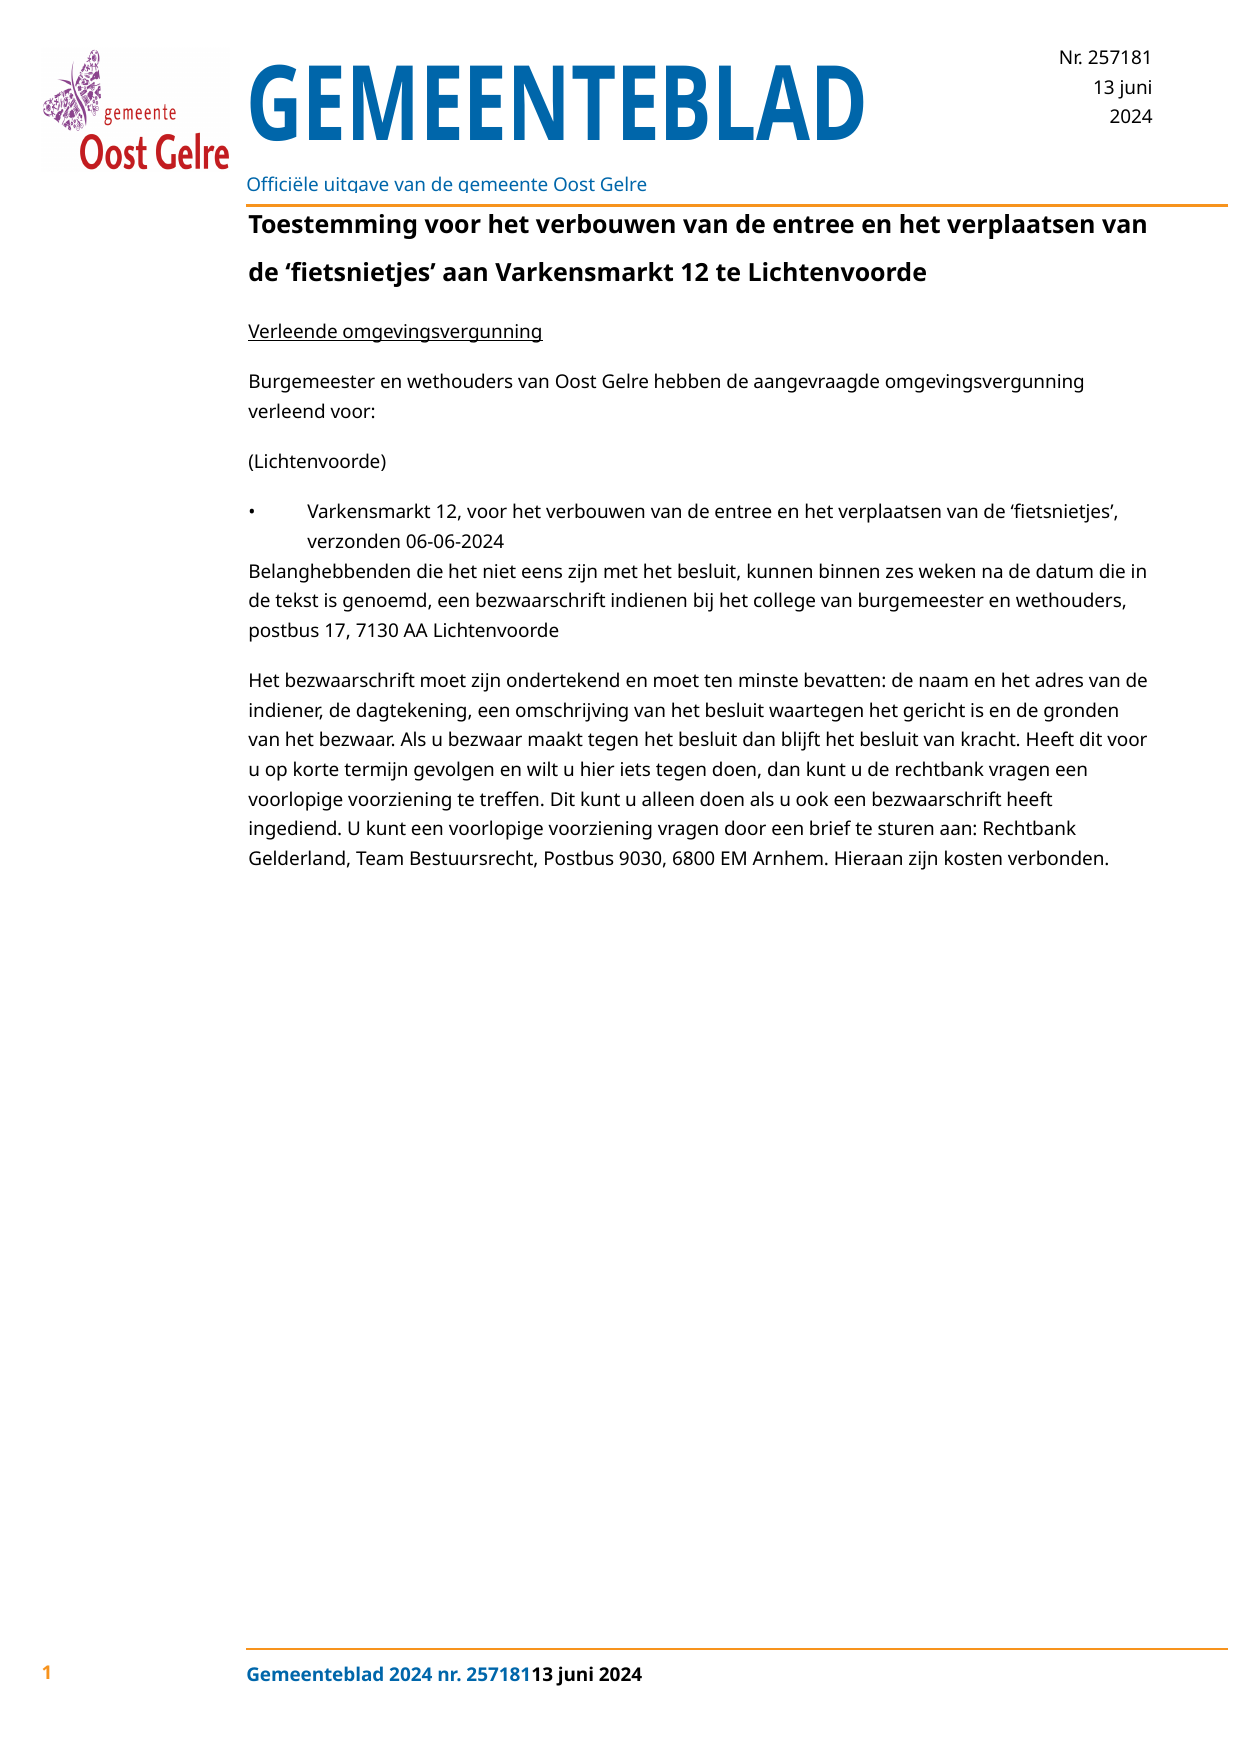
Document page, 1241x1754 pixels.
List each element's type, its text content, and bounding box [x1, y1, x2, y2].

list Varkensmarkt 12, voor het verbouwen van de entree en het verplaatsen van de ‘fietsnietjes’, verzonden 06-06-2024 [248, 499, 1152, 554]
text Burgemeester en wethouders van Oost Gelre hebben de aangevraagde omgevingsvergunning verleend voor: [248, 368, 1152, 424]
text Verleende omgevingsvergunning [248, 318, 1152, 344]
text (Lichtenvoorde) [248, 448, 1152, 474]
text Toestemming voor het verbouwen van de entree en het verplaatsen van de ‘fietsnietjes’ aan Varkensmarkt 12 te Lichtenvoorde [248, 207, 1152, 288]
text Het bezwaarschrift moet zijn ondertekend en moet ten minste bevatten: de naam en het adres van de indiener, de dagtekening, een omschrijving van het besluit waartegen het gericht is en de gronden van het bezwaar. Als u bezwaar maakt tegen het besluit dan blijft het besluit van kracht. Heeft dit voor u op korte termijn gevolgen en wilt u hier iets tegen doen, dan kunt u de rechtbank vragen een voorlopige voorziening te treffen. Dit kunt u alleen doen als u ook een bezwaarschrift heeft ingediend. U kunt een voorlopige voorziening vragen door een brief te sturen aan: Rechtbank Gelderland, Team Bestuursrecht, Postbus 9030, 6800 EM Arnhem. Hieraan zijn kosten verbonden. [248, 667, 1152, 871]
picture [41, 47, 231, 172]
text Belanghebbenden die het niet eens zijn met het besluit, kunnen binnen zes weken na de datum die in de tekst is genoemd, een bezwaarschrift indienen bij het college van burgemeester en wethouders, postbus 17, 7130 AA Lichtenvoorde [248, 558, 1152, 643]
